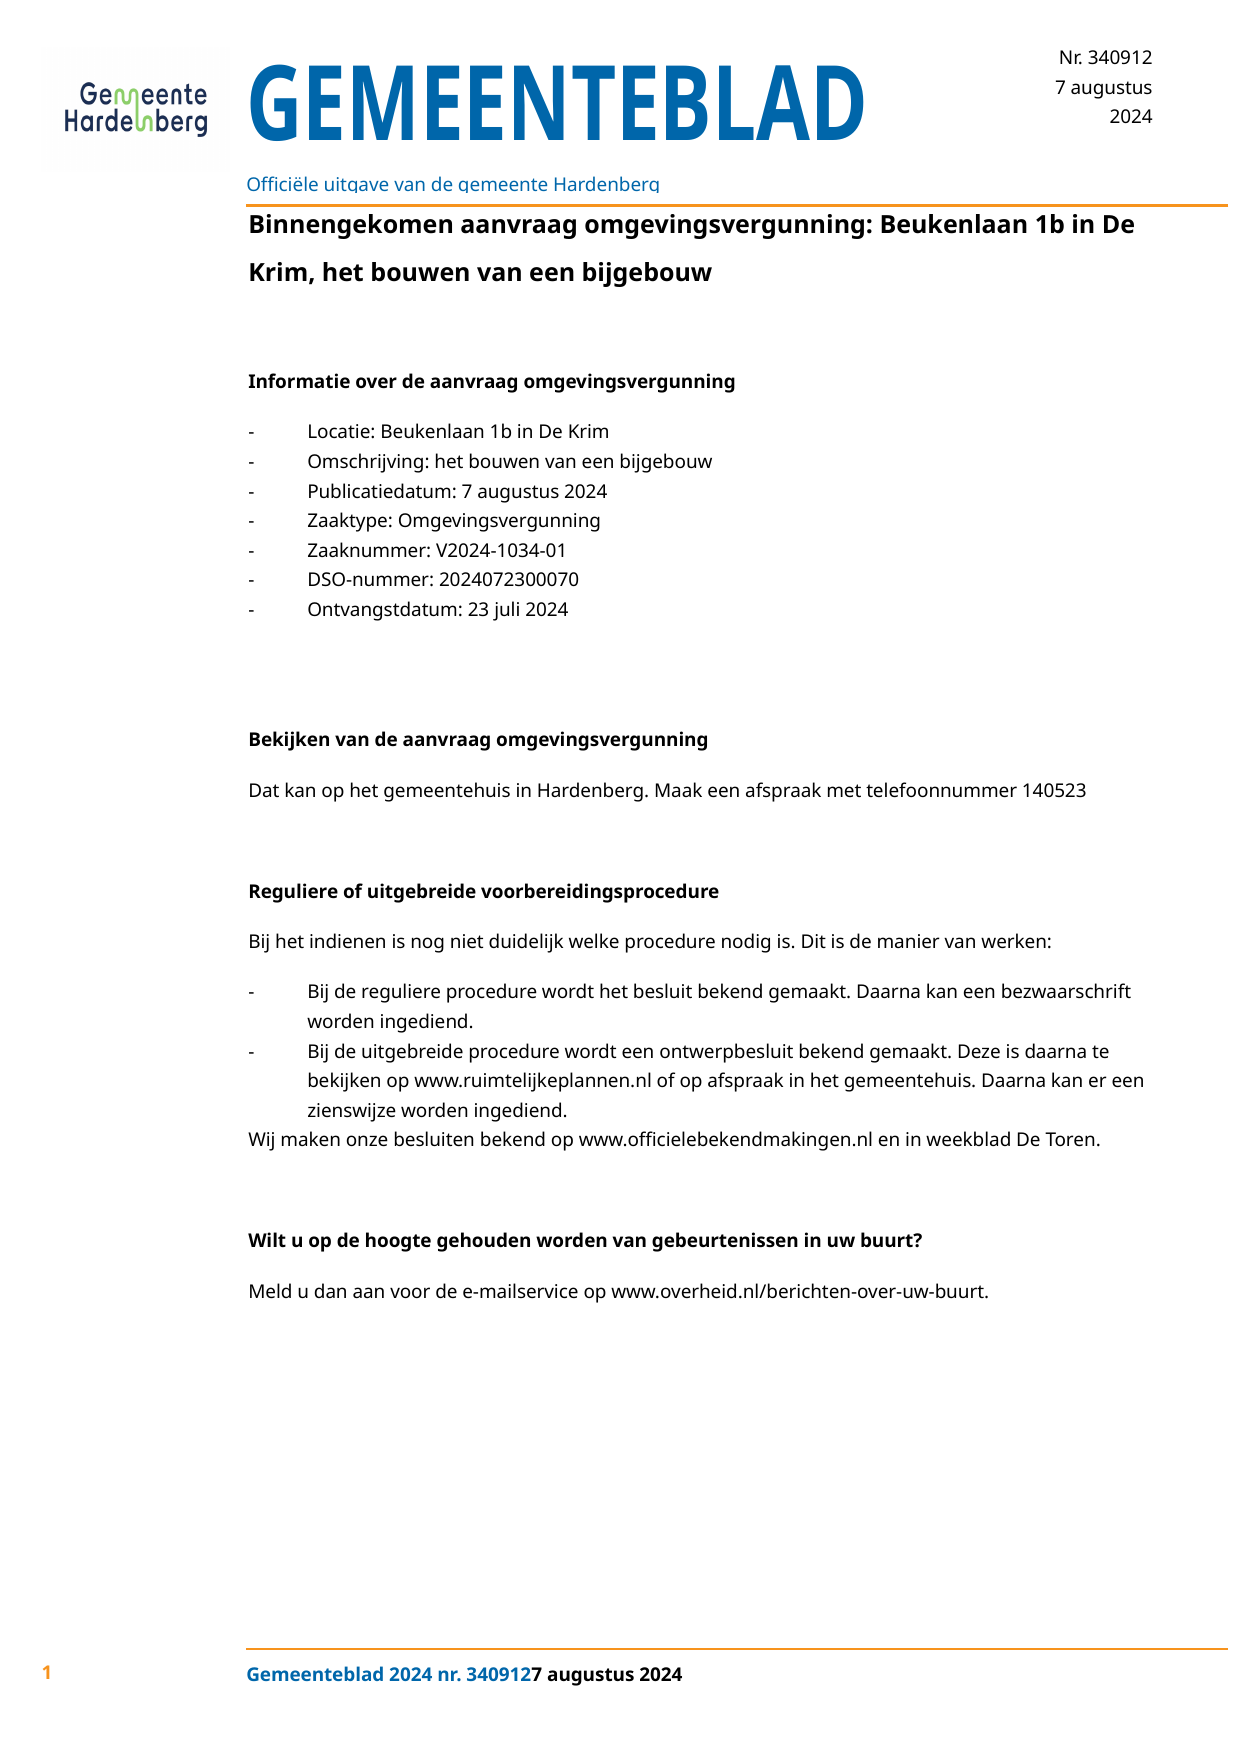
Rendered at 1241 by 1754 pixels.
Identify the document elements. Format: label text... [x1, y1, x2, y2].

text Meld u dan aan voor de e-mailservice op www.overheid.nl/berichten-over-uw-buurt. [248, 1278, 1152, 1304]
list Ontvangstdatum: 23 juli 2024 [248, 596, 1152, 622]
picture [41, 47, 231, 172]
list Bij de uitgebreide procedure wordt een ontwerpbesluit bekend gemaakt. Deze is daarna te bekijken op www.ruimtelijkeplannen.nl of op afspraak in het gemeentehuis. Daarna kan er een zienswijze worden ingediend. [248, 1038, 1152, 1123]
text Bij het indienen is nog niet duidelijk welke procedure nodig is. Dit is de manier van werken: [248, 928, 1152, 954]
text Reguliere of uitgebreide voorbereidingsprocedure [248, 878, 1152, 904]
list Bij de reguliere procedure wordt het besluit bekend gemaakt. Daarna kan een bezwaarschrift worden ingediend. [248, 979, 1152, 1034]
list DSO-nummer: 2024072300070 [248, 567, 1152, 592]
list Publicatiedatum: 7 augustus 2024 [248, 478, 1152, 504]
text Informatie over de aanvraag omgevingsvergunning [248, 368, 1152, 394]
list Omschrijving: het bouwen van een bijgebouw [248, 448, 1152, 474]
text Wilt u op de hoogte gehouden worden van gebeurtenissen in uw buurt? [248, 1227, 1152, 1253]
list Locatie: Beukenlaan 1b in De Krim [248, 419, 1152, 444]
text Wij maken onze besluiten bekend op www.officielebekendmakingen.nl en in weekblad De Toren. [248, 1127, 1152, 1152]
text Binnengekomen aanvraag omgevingsvergunning: Beukenlaan 1b in De Krim, het bouwen van een bijgebouw [248, 207, 1152, 288]
list Zaaknummer: V2024-1034-01 [248, 537, 1152, 563]
text Bekijken van de aanvraag omgevingsvergunning [248, 727, 1152, 752]
text Dat kan op het gemeentehuis in Hardenberg. Maak een afspraak met telefoonnummer 140523 [248, 777, 1152, 803]
list Zaaktype: Omgevingsvergunning [248, 507, 1152, 533]
